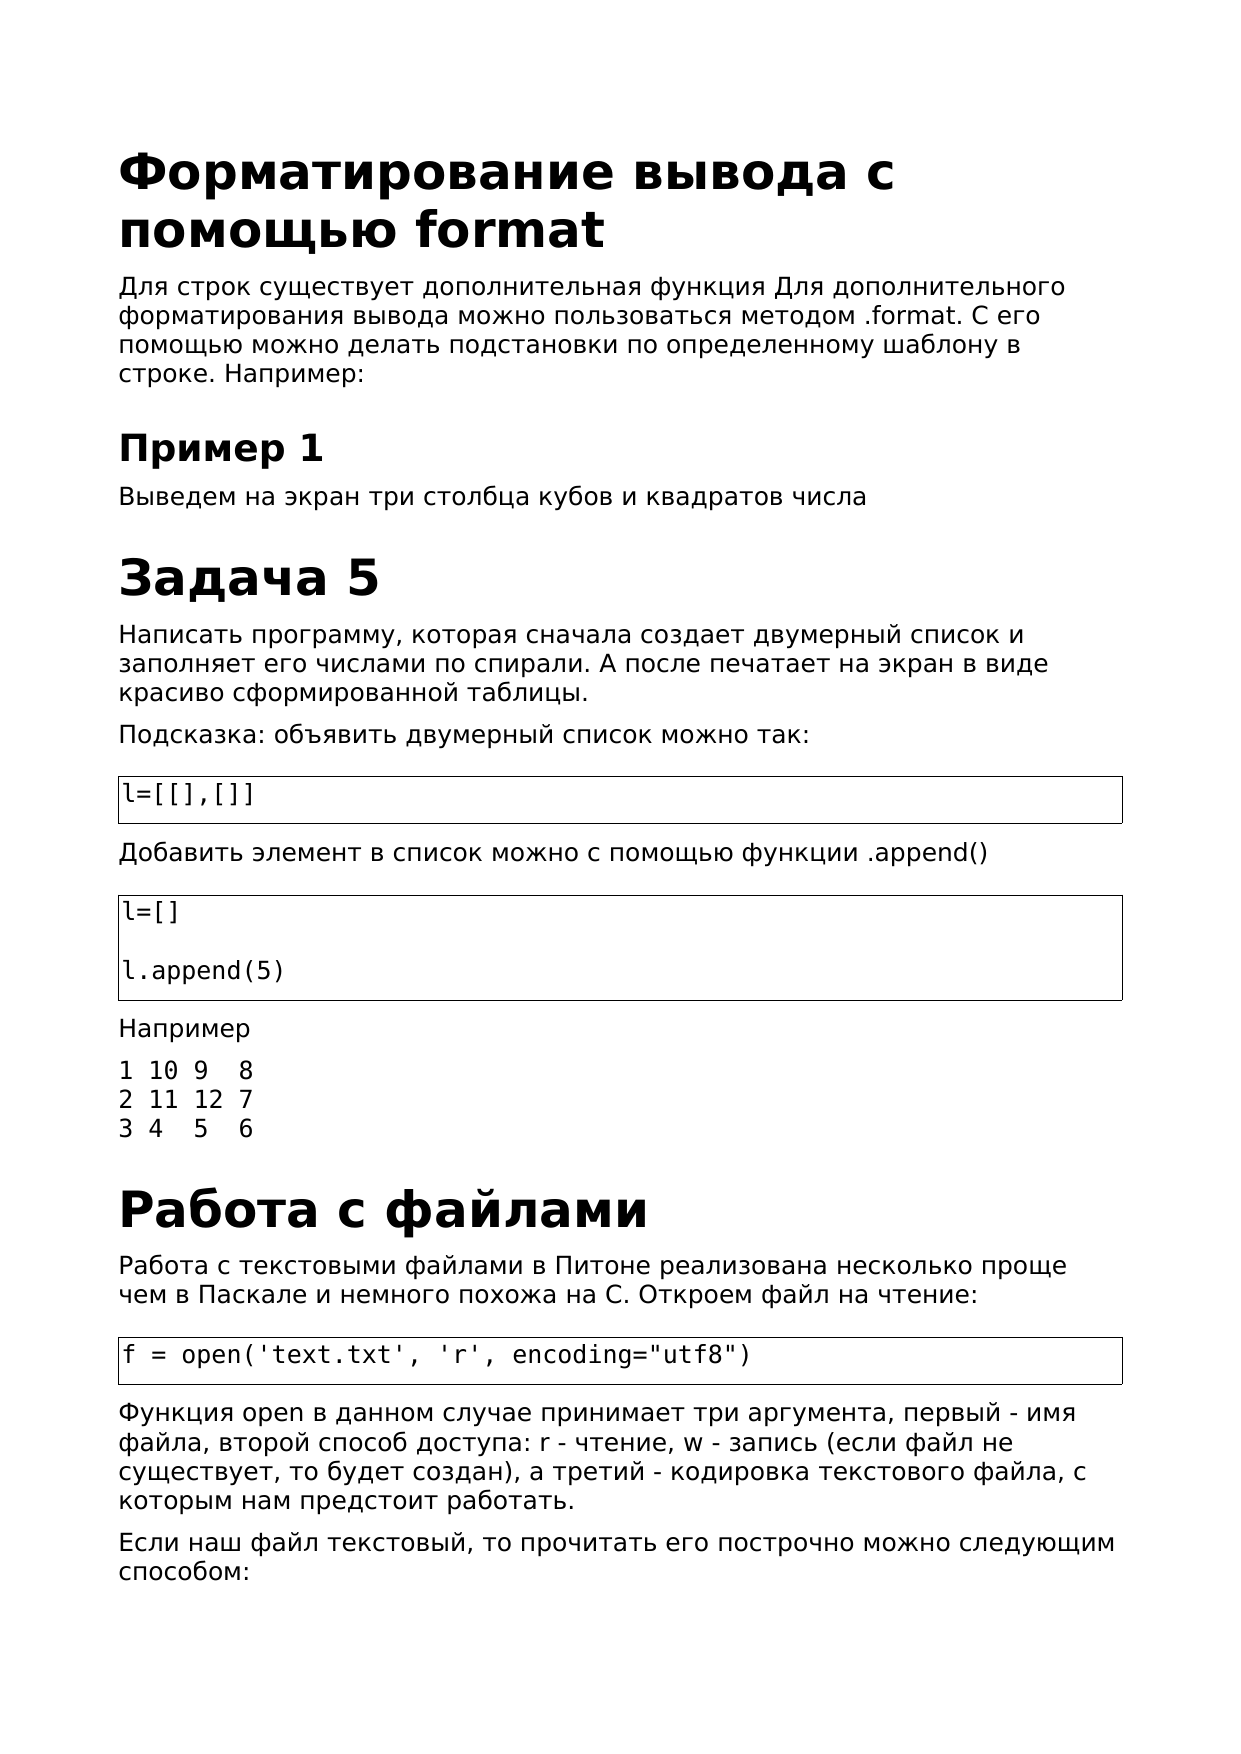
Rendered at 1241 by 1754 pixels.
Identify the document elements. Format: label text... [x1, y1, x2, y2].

text Добавить элемент в список можно с помощью функции .append() [118, 838, 1122, 867]
text 1 10 9 8 2 11 12 7 3 4 5 6 [118, 1056, 1122, 1144]
text Работа с текстовыми файлами в Питоне реализована несколько проще чем в Паскале и немного похожа на С. Откроем файл на чтение: [118, 1251, 1122, 1309]
text Подсказка: объявить двумерный список можно так: [118, 720, 1122, 749]
table_header f = open('text.txt', 'r', encoding="utf8") [119, 1338, 1122, 1384]
subtitle Пример 1 [118, 426, 1122, 470]
subtitle Задача 5 [118, 549, 1122, 607]
table_header l=[[],[]] [119, 777, 1122, 823]
text Написать программу, которая сначала создает двумерный список и заполняет его числами по спирали. А после печатает на экран в виде красиво сформированной таблицы. [118, 620, 1122, 707]
text Если наш файл текстовый, то прочитать его построчно можно следующим способом: [118, 1528, 1122, 1586]
text Выведем на экран три столбца кубов и квадратов числа [118, 482, 1122, 512]
text Функция open в данном случае принимает три аргумента, первый - имя файла, второй способ доступа: r - чтение, w - запись (если файл не существует, то будет создан), а третий - кодировка текстового файла, с которым нам предстоит работать. [118, 1399, 1122, 1515]
table_header l=[] l.append(5) [119, 896, 1122, 1000]
subtitle Форматирование вывода с помощью format [118, 143, 1122, 259]
subtitle Работа с файлами [118, 1181, 1122, 1239]
text Например [118, 1014, 1122, 1044]
text Для строк существует дополнительная функция Для дополнительного форматирования вывода можно пользоваться методом .format. С его помощью можно делать подстановки по определенному шаблону в строке. Например: [118, 272, 1122, 389]
